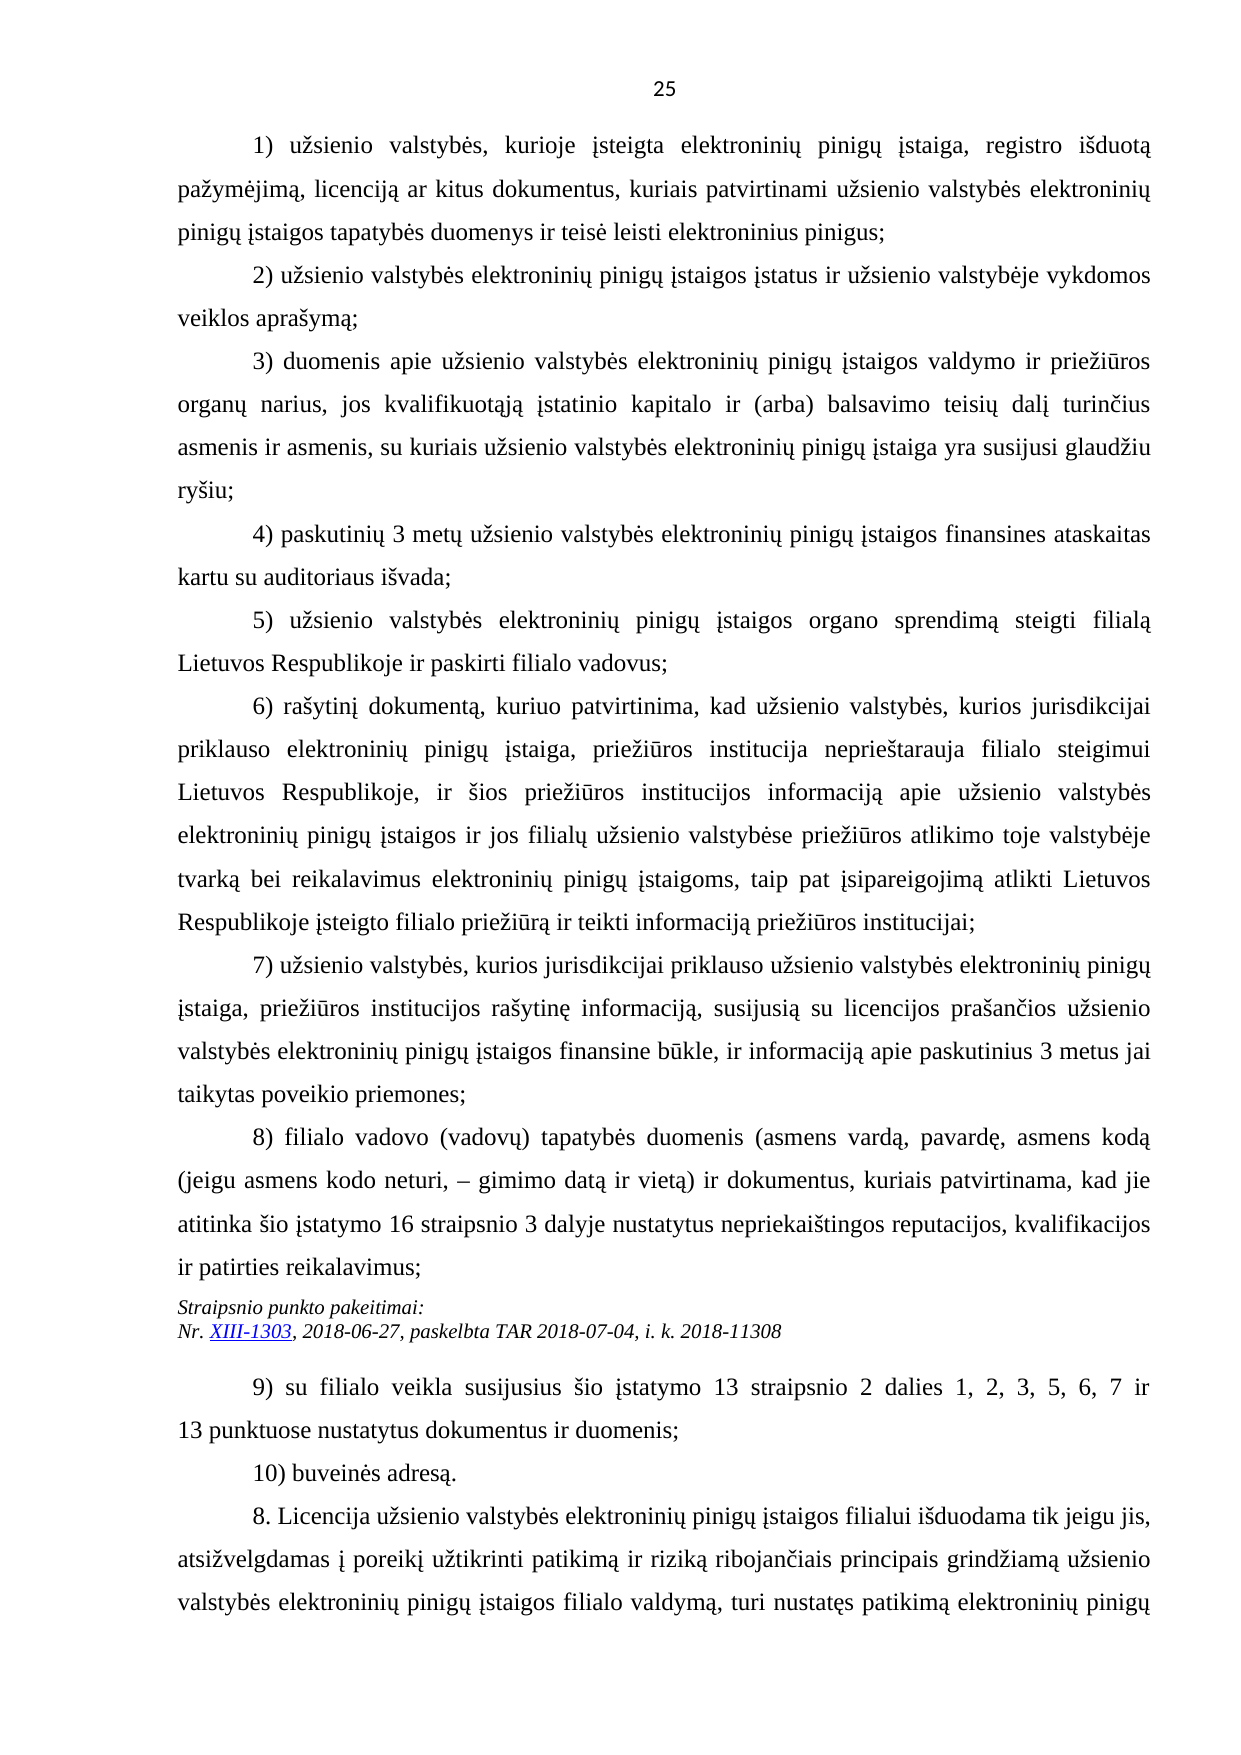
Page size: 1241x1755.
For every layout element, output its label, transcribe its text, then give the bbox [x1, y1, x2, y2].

text 5) užsienio valstybės elektroninių pinigų įstaigos organo sprendimą steigti filialą Lietuvos Respublikoje ir paskirti filialo vadovus; [177, 605, 1152, 677]
text 7) užsienio valstybės, kurios jurisdikcijai priklauso užsienio valstybės elektroninių pinigų įstaiga, priežiūros institucijos rašytinę informaciją, susijusią su licencijos prašančios užsienio valstybės elektroninių pinigų įstaigos finansine būkle, ir informaciją apie paskutinius 3 metus jai taikytas poveikio priemones; [177, 950, 1152, 1108]
text 1) užsienio valstybės, kurioje įsteigta elektroninių pinigų įstaiga, registro išduotą pažymėjimą, licenciją ar kitus dokumentus, kuriais patvirtinami užsienio valstybės elektroninių pinigų įstaigos tapatybės duomenys ir teisė leisti elektroninius pinigus; [177, 131, 1152, 246]
text 9) su filialo veikla susijusius šio įstatymo 13 straipsnio 2 dalies 1, 2, 3, 5, 6, 7 ir 13 punktuose nustatytus dokumentus ir duomenis; [177, 1372, 1152, 1444]
text 8) filialo vadovo (vadovų) tapatybės duomenis (asmens vardą, pavardę, asmens kodą (jeigu asmens kodo neturi, – gimimo datą ir vietą) ir dokumentus, kuriais patvirtinama, kad jie atitinka šio įstatymo 16 straipsnio 3 dalyje nustatytus nepriekaištingos reputacijos, kvalifikacijos ir patirties reikalavimus; [177, 1122, 1152, 1281]
text 6) rašytinį dokumentą, kuriuo patvirtinima, kad užsienio valstybės, kurios jurisdikcijai priklauso elektroninių pinigų įstaiga, priežiūros institucija neprieštarauja filialo steigimui Lietuvos Respublikoje, ir šios priežiūros institucijos informaciją apie užsienio valstybės elektroninių pinigų įstaigos ir jos filialų užsienio valstybėse priežiūros atlikimo toje valstybėje tvarką bei reikalavimus elektroninių pinigų įstaigoms, taip pat įsipareigojimą atlikti Lietuvos Respublikoje įsteigto filialo priežiūrą ir teikti informaciją priežiūros institucijai; [177, 691, 1152, 936]
text Straipsnio punkto pakeitimai: [177, 1295, 1152, 1319]
text 4) paskutinių 3 metų užsienio valstybės elektroninių pinigų įstaigos finansines ataskaitas kartu su auditoriaus išvada; [177, 519, 1152, 591]
text 2) užsienio valstybės elektroninių pinigų įstaigos įstatus ir užsienio valstybėje vykdomos veiklos aprašymą; [177, 260, 1152, 332]
text 3) duomenis apie užsienio valstybės elektroninių pinigų įstaigos valdymo ir priežiūros organų narius, jos kvalifikuotąją įstatinio kapitalo ir (arba) balsavimo teisių dalį turinčius asmenis ir asmenis, su kuriais užsienio valstybės elektroninių pinigų įstaiga yra susijusi glaudžiu ryšiu; [177, 346, 1152, 504]
text 8. Licencija užsienio valstybės elektroninių pinigų įstaigos filialui išduodama tik jeigu jis, atsižvelgdamas į poreikį užtikrinti patikimą ir riziką ribojančiais principais grindžiamą užsienio valstybės elektroninių pinigų įstaigos filialo valdymą, turi nustatęs patikimą elektroninių pinigų [177, 1501, 1152, 1616]
text Nr. XIII-1303, 2018-06-27, paskelbta TAR 2018-07-04, i. k. 2018-11308 [177, 1319, 1152, 1343]
text 10) buveinės adresą. [177, 1458, 1152, 1487]
